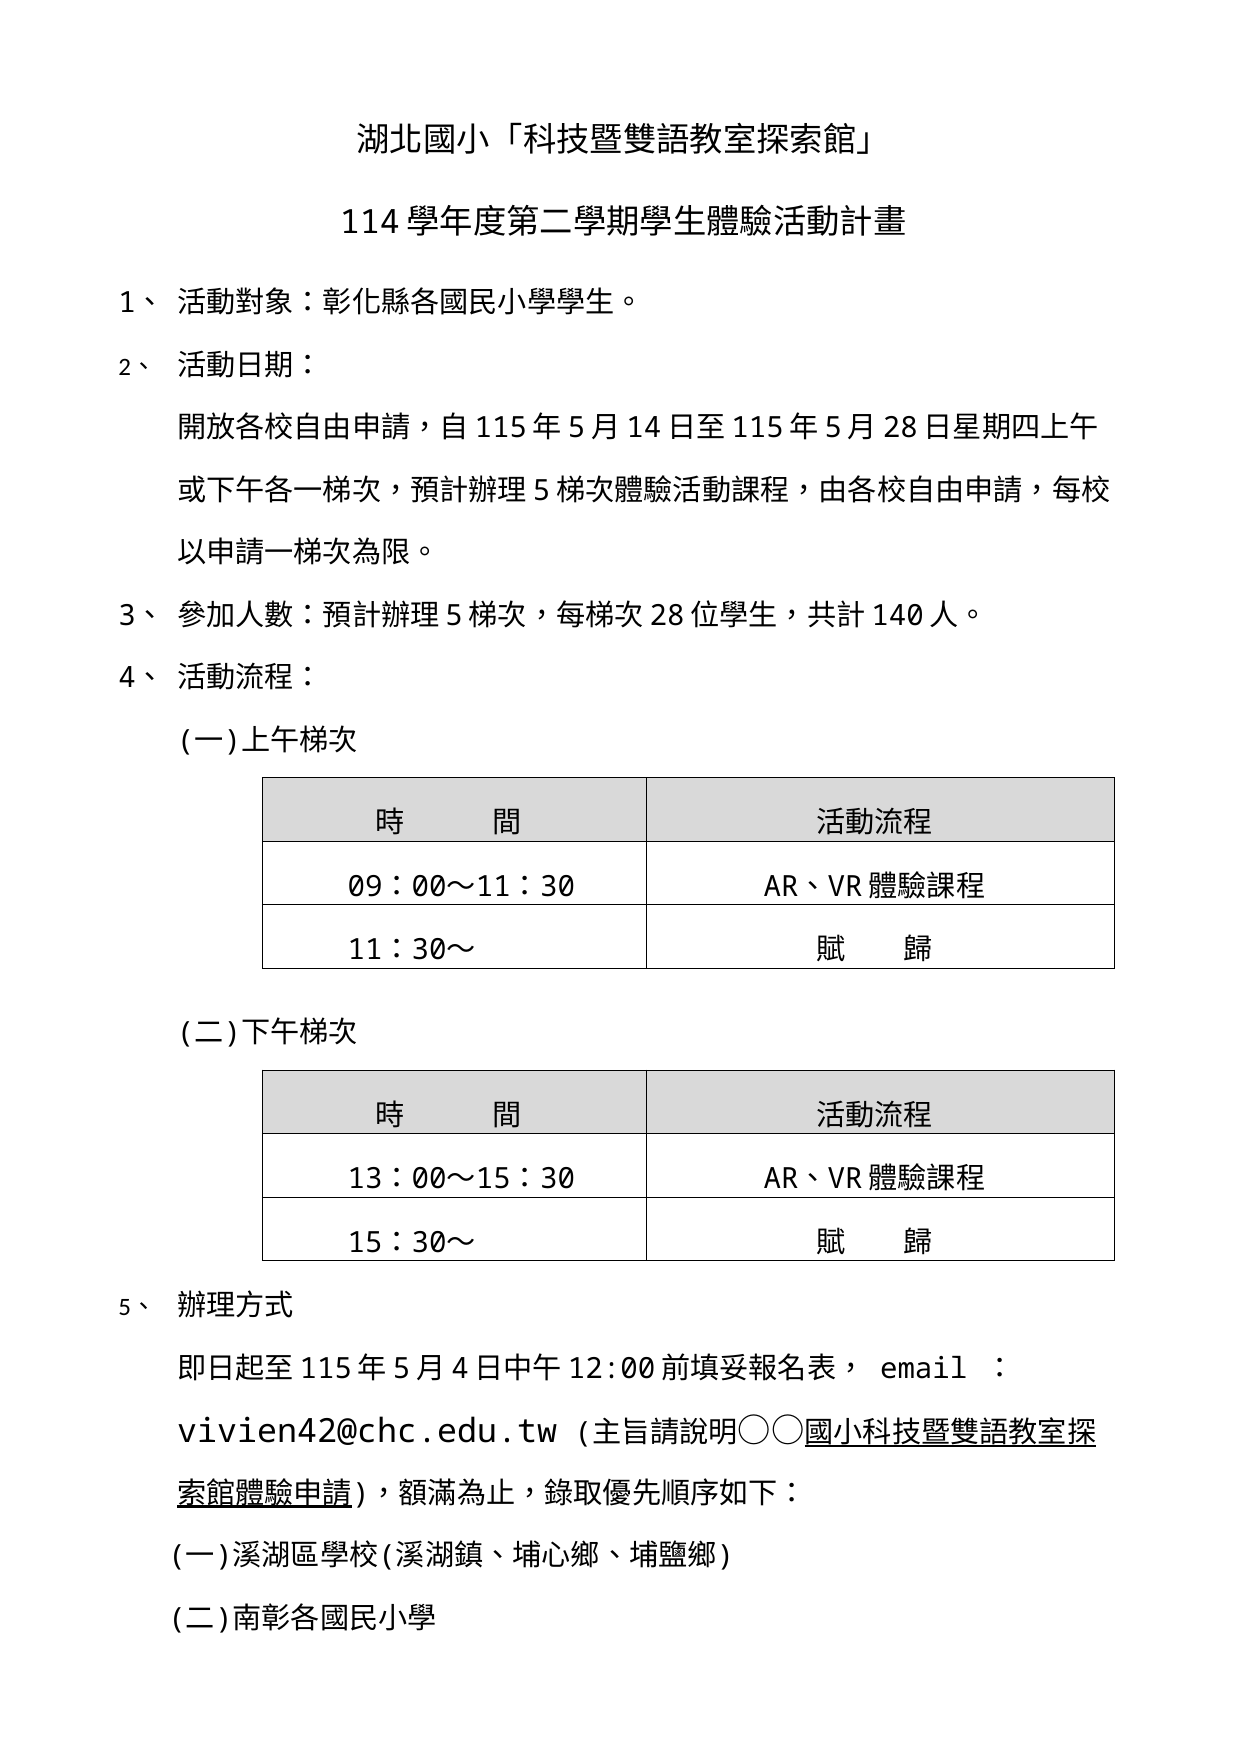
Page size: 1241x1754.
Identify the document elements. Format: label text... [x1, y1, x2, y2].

list 活動流程： [118, 633, 1122, 696]
text (二)南彰各國民小學 [168, 1574, 1122, 1636]
table_cell AR、VR體驗課程 [647, 842, 1114, 904]
table_header 活動流程 [647, 778, 1114, 841]
text (二)下午梯次 [177, 988, 1122, 1051]
text 114學年度第二學期學生體驗活動計畫 [148, 177, 1098, 239]
table_header 時 間 [263, 778, 646, 841]
table_header 活動流程 [647, 1071, 1114, 1133]
text (一)上午梯次 [177, 696, 1122, 758]
table_cell 賦 歸 [647, 905, 1114, 968]
text (一)溪湖區學校(溪湖鎮、埔心鄉、埔鹽鄉) [168, 1511, 1122, 1574]
table_cell 09：00～11：30 [263, 842, 646, 904]
list 活動對象：彰化縣各國民小學學生。 [118, 258, 1122, 321]
text 湖北國小「科技暨雙語教室探索館」 [148, 96, 1098, 158]
table_cell 13：00～15：30 [263, 1134, 646, 1197]
table_cell 11：30～ [263, 905, 646, 968]
list 活動日期： 開放各校自由申請，自115年5月14日至115年5月28日星期四上午或下午各一梯次，預計辦理5梯次體驗活動課程，由各校自由申請，每校以申請一梯次為限。 [118, 321, 1122, 571]
table_cell 15：30～ [263, 1198, 646, 1260]
list 參加人數：預計辦理5梯次，每梯次28位學生，共計140人。 [118, 571, 1122, 633]
table_cell AR、VR體驗課程 [647, 1134, 1114, 1197]
list 辦理方式 即日起至115年5月4日中午12:00前填妥報名表， email ：vivien42@chc.edu.tw (主旨請說明○○國小科技暨雙語教室探索館體驗申請)，額滿為止，錄取優先順序如下： [118, 1261, 1122, 1511]
table_cell 賦 歸 [647, 1198, 1114, 1260]
table_header 時 間 [263, 1071, 646, 1133]
